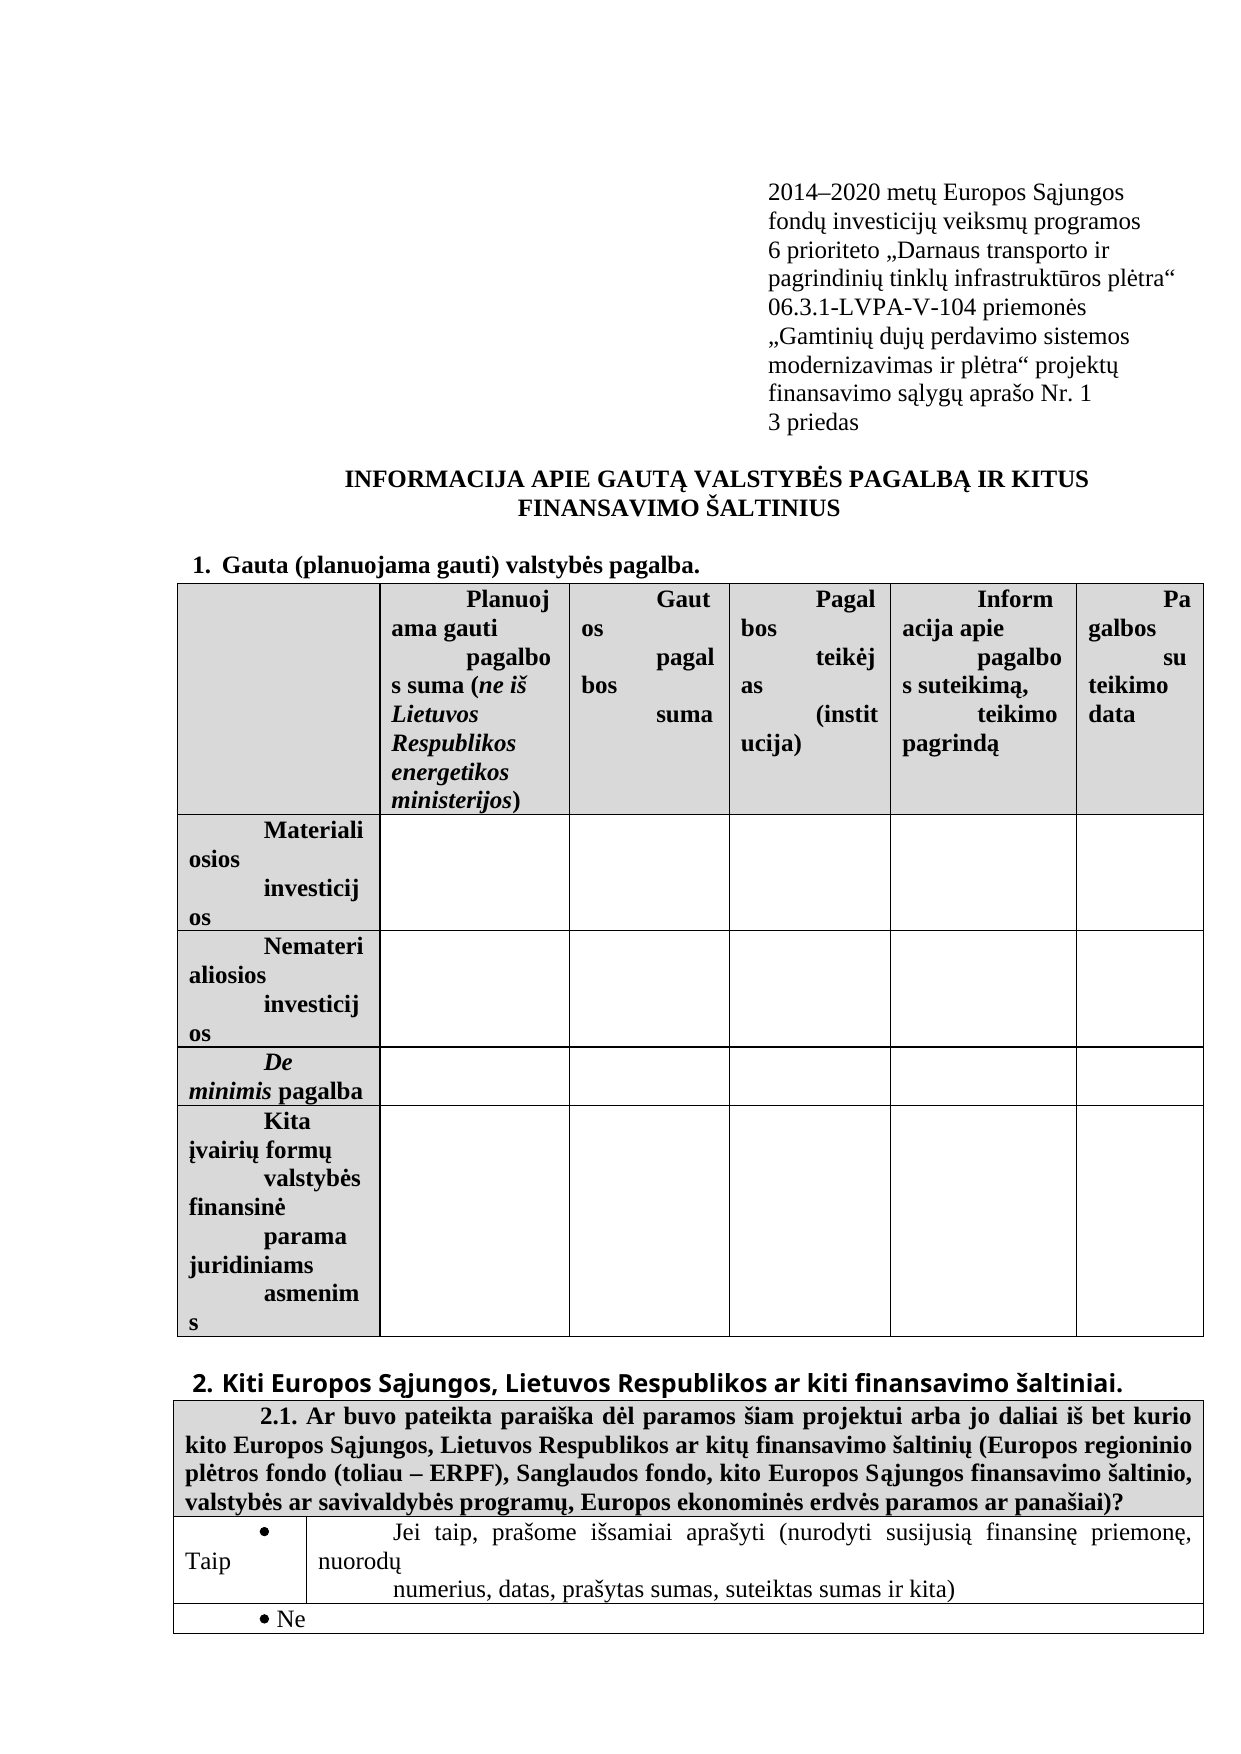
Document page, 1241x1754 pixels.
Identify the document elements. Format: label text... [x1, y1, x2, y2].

table_cell Jei taip, prašome išsamiai aprašyti (nurodyti susijusią finansinę priemonę, nuorodų numerius, datas, prašytas sumas, suteiktas sumas ir kita) [307, 1517, 1203, 1603]
table_cell  Ne [174, 1604, 1203, 1633]
table_cell  Taip [174, 1517, 306, 1603]
table_cell [570, 1106, 729, 1336]
table_cell [381, 1106, 569, 1336]
table_header Pagalbos teikėjas (institucija) [730, 584, 890, 814]
table_cell [891, 1106, 1076, 1336]
table_cell Materialiosios investicijos [178, 815, 379, 930]
table_cell Nematerialiosios investicijos [178, 931, 379, 1046]
table_cell [381, 1048, 569, 1105]
table_cell De minimis pagalba [178, 1048, 379, 1105]
text 2014–2020 metų Europos Sąjungos fondų investicijų veiksmų programos [768, 177, 1181, 235]
text 6 prioriteto „Darnaus transporto ir pagrindinių tinklų infrastruktūros plėtra“ [768, 235, 1181, 292]
table_cell [891, 931, 1076, 1046]
text 3 priedas [768, 407, 1181, 436]
table_header Planuojama gauti pagalbos suma (ne iš Lietuvos Respublikos energetikos ministerijos) [381, 584, 569, 814]
table_cell [730, 931, 890, 1046]
table_cell [570, 931, 729, 1046]
table_header Pagalbos suteikimo data [1077, 584, 1203, 814]
table_header 2.1. Ar buvo pateikta paraiška dėl paramos šiam projektui arba jo daliai iš bet kurio kito Europos Sąjungos, Lietuvos Respublikos ar kitų finansavimo šaltinių (Europos regioninio plėtros fondo (toliau – ERPF), Sanglaudos fondo, kito Europos Sąjungos finansavimo šaltinio, valstybės ar savivaldybės programų, Europos ekonominės erdvės paramos ar panašiai)? [174, 1401, 1203, 1516]
table_cell [891, 815, 1076, 930]
text 1. Gauta (planuojama gauti) valstybės pagalba. [192, 550, 1181, 579]
table_header [178, 584, 379, 814]
table_cell [1077, 1048, 1203, 1105]
text 2. Kiti Europos Sąjungos, Lietuvos Respublikos ar kiti finansavimo šaltiniai. [192, 1366, 1181, 1400]
table_cell [1077, 815, 1203, 930]
text INFORMACIJA APIE GAUTĄ VALSTYBĖS PAGALBĄ IR KITUS FINANSAVIMO ŠALTINIUS [177, 464, 1181, 522]
table_cell [730, 1048, 890, 1105]
table_cell [730, 815, 890, 930]
table_cell [891, 1048, 1076, 1105]
table_cell [381, 931, 569, 1046]
table_cell [570, 815, 729, 930]
table_cell [1077, 1106, 1203, 1336]
table_cell Kita įvairių formų valstybės finansinė parama juridiniams asmenims [178, 1106, 379, 1336]
table_header Informacija apie pagalbos suteikimą, teikimo pagrindą [891, 584, 1076, 814]
table_cell [1077, 931, 1203, 1046]
table_header Gautos pagalbos suma [570, 584, 729, 814]
text 06.3.1-LVPA-V-104 priemonės „Gamtinių dujų perdavimo sistemos modernizavimas ir plėtra“ projektų finansavimo sąlygų aprašo Nr. 1 [768, 292, 1181, 407]
table_cell [381, 815, 569, 930]
table_cell [570, 1048, 729, 1105]
table_cell [730, 1106, 890, 1336]
